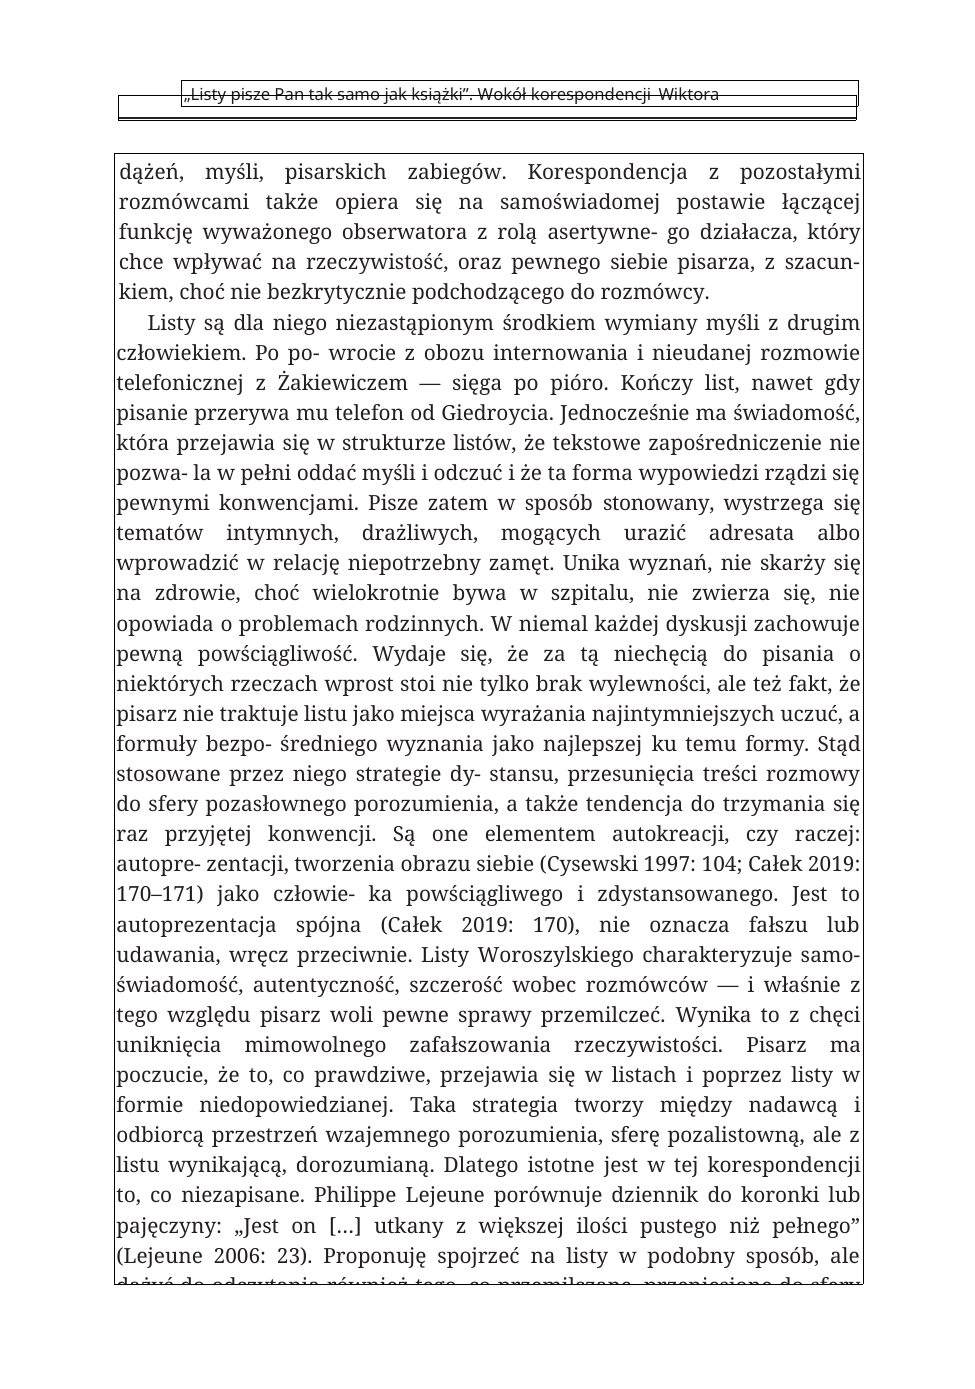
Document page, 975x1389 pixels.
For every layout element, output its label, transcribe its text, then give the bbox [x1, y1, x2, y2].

text Listy są dla niego niezastąpionym środkiem wymiany myśli z drugim człowiekiem. Po po- wrocie z obozu internowania i nieudanej rozmowie telefonicznej z Żakiewiczem — sięga po pióro. Kończy list, nawet gdy pisanie przerywa mu telefon od Giedroycia. Jednocześnie ma świadomość, która przejawia się w strukturze listów, że tekstowe zapośredniczenie nie pozwa- la w pełni oddać myśli i odczuć i że ta forma wypowiedzi rządzi się pewnymi konwencjami. Pisze zatem w sposób stonowany, wystrzega się tematów intymnych, drażliwych, mogących urazić adresata albo wprowadzić w relację niepotrzebny zamęt. Unika wyznań, nie skarży się na zdrowie, choć wielokrotnie bywa w szpitalu, nie zwierza się, nie opowiada o problemach rodzinnych. W niemal każdej dyskusji zachowuje pewną powściągliwość. Wydaje się, że za tą niechęcią do pisania o niektórych rzeczach wprost stoi nie tylko brak wylewności, ale też fakt, że pisarz nie traktuje listu jako miejsca wyrażania najintymniejszych uczuć, a formuły bezpo- średniego wyznania jako najlepszej ku temu formy. Stąd stosowane przez niego strategie dy- stansu, przesunięcia treści rozmowy do sfery pozasłownego porozumienia, a także tendencja do trzymania się raz przyjętej konwencji. Są one elementem autokreacji, czy raczej: autopre- zentacji, tworzenia obrazu siebie (Cysewski 1997: 104; Całek 2019: 170–171) jako człowie- ka powściągliwego i zdystansowanego. Jest to autoprezentacja spójna (Całek 2019: 170), nie oznacza fałszu lub udawania, wręcz przeciwnie. Listy Woroszylskiego charakteryzuje samo- świadomość, autentyczność, szczerość wobec rozmówców — i właśnie z tego względu pisarz woli pewne sprawy przemilczeć. Wynika to z chęci uniknięcia mimowolnego zafałszowania rzeczywistości. Pisarz ma poczucie, że to, co prawdziwe, przejawia się w listach i poprzez listy w formie niedopowiedzianej. Taka strategia tworzy między nadawcą i odbiorcą przestrzeń wzajemnego porozumienia, sferę pozalistowną, ale z listu wynikającą, dorozumianą. Dlatego istotne jest w tej korespondencji to, co niezapisane. Philippe Lejeune porównuje dziennik do koronki lub pajęczyny: „Jest on […] utkany z większej ilości pustego niż pełnego” (Lejeune 2006: 23). Proponuję spojrzeć na listy w podobny sposób, ale dążyć do odczytania również tego, co przemilczane, przeniesione do sfery pozasłownej, co wymyka się listowi, jak irytacja Woroszylskiego na listy Giedroycia widoczna w braku odpowiedzi, ogromne cierpienie zwią- zane z chorobą, przyjazne uczucia wobec Żakiewicza. [116, 308, 861, 1284]
text „Listy pisze Pan tak samo jak książki”. Wokół korespondencji Wiktora Woroszylskiego… 99 [183, 82, 858, 106]
text „Listy pisze Pan tak samo jak książki”. Wokół korespondencji Wiktora Woroszylskiego… 99 [183, 96, 856, 106]
text dążeń, myśli, pisarskich zabiegów. Korespondencja z pozostałymi rozmówcami także opiera się na samoświadomej postawie łączącej funkcję wyważonego obserwatora z rolą asertywne- go działacza, który chce wpływać na rzeczywistość, oraz pewnego siebie pisarza, z szacun- kiem, choć nie bezkrytycznie podchodzącego do rozmówcy. [119, 157, 861, 306]
